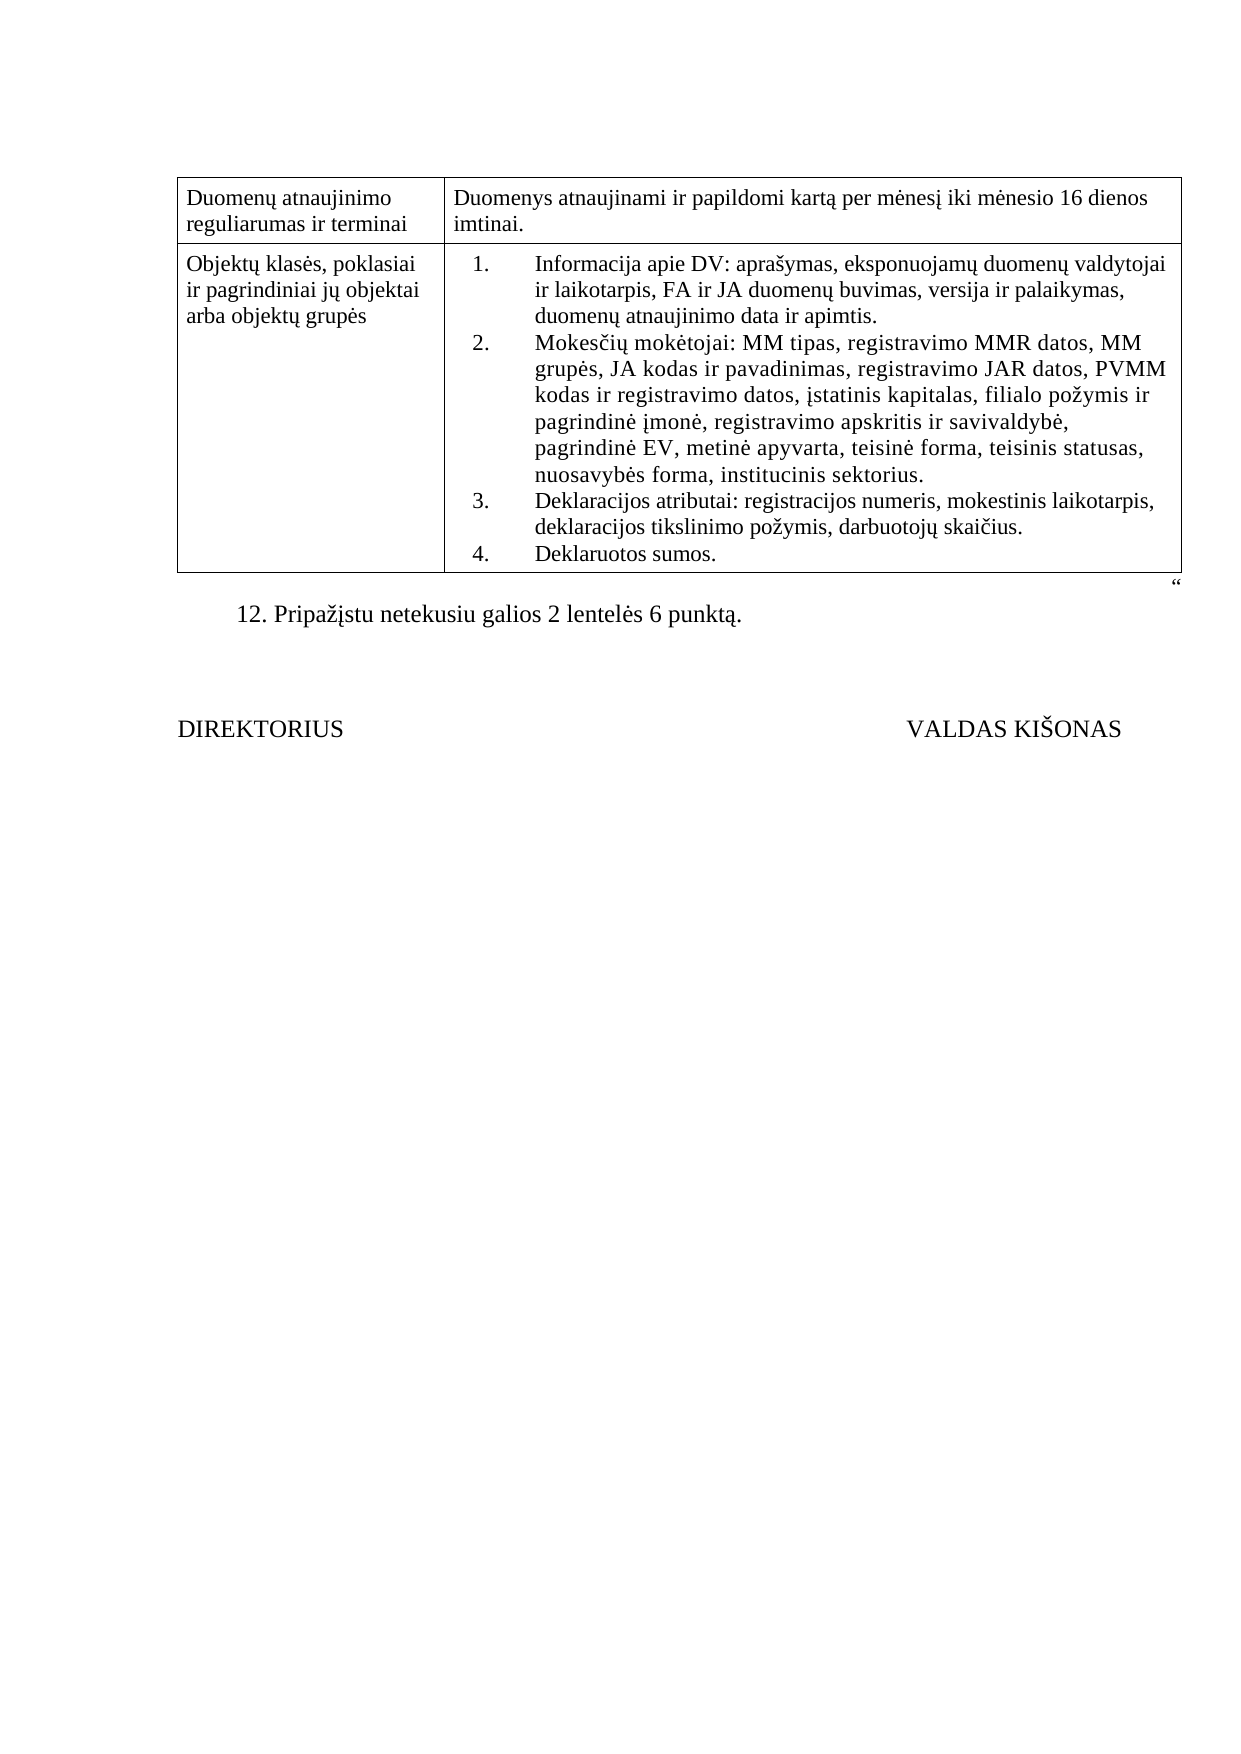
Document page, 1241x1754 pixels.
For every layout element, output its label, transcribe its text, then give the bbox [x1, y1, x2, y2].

table_cell Duomenys atnaujinami ir papildomi kartą per mėnesį iki mėnesio 16 dienos imtinai. [445, 178, 1181, 243]
table_cell Objektų klasės, poklasiai ir pagrindiniai jų objektai arba objektų grupės [178, 244, 444, 572]
text Direktorius Valdas Kišonas [177, 714, 1181, 743]
table_cell 1. Informacija apie DV: aprašymas, eksponuojamų duomenų valdytojai ir laikotarpis, FA ir JA duomenų buvimas, versija ir palaikymas, duomenų atnaujinimo data ir apimtis. 2. Mokesčių mokėtojai: MM tipas, registravimo MMR datos, MM grupės, JA kodas ir pavadinimas, registravimo JAR datos, PVMM kodas ir registravimo datos, įstatinis kapitalas, filialo požymis ir pagrindinė įmonė, registravimo apskritis ir savivaldybė, pagrindinė EV, metinė apyvarta, teisinė forma, teisinis statusas, nuosavybės forma, institucinis sektorius. 3. Deklaracijos atributai: registracijos numeris, mokestinis laikotarpis, deklaracijos tikslinimo požymis, darbuotojų skaičius. 4. Deklaruotos sumos. [445, 244, 1181, 572]
table_cell Duomenų atnaujinimo reguliarumas ir terminai [178, 178, 444, 243]
text “ [177, 573, 1181, 599]
text 12. Pripažįstu netekusiu galios 2 lentelės 6 punktą. [177, 599, 1181, 628]
